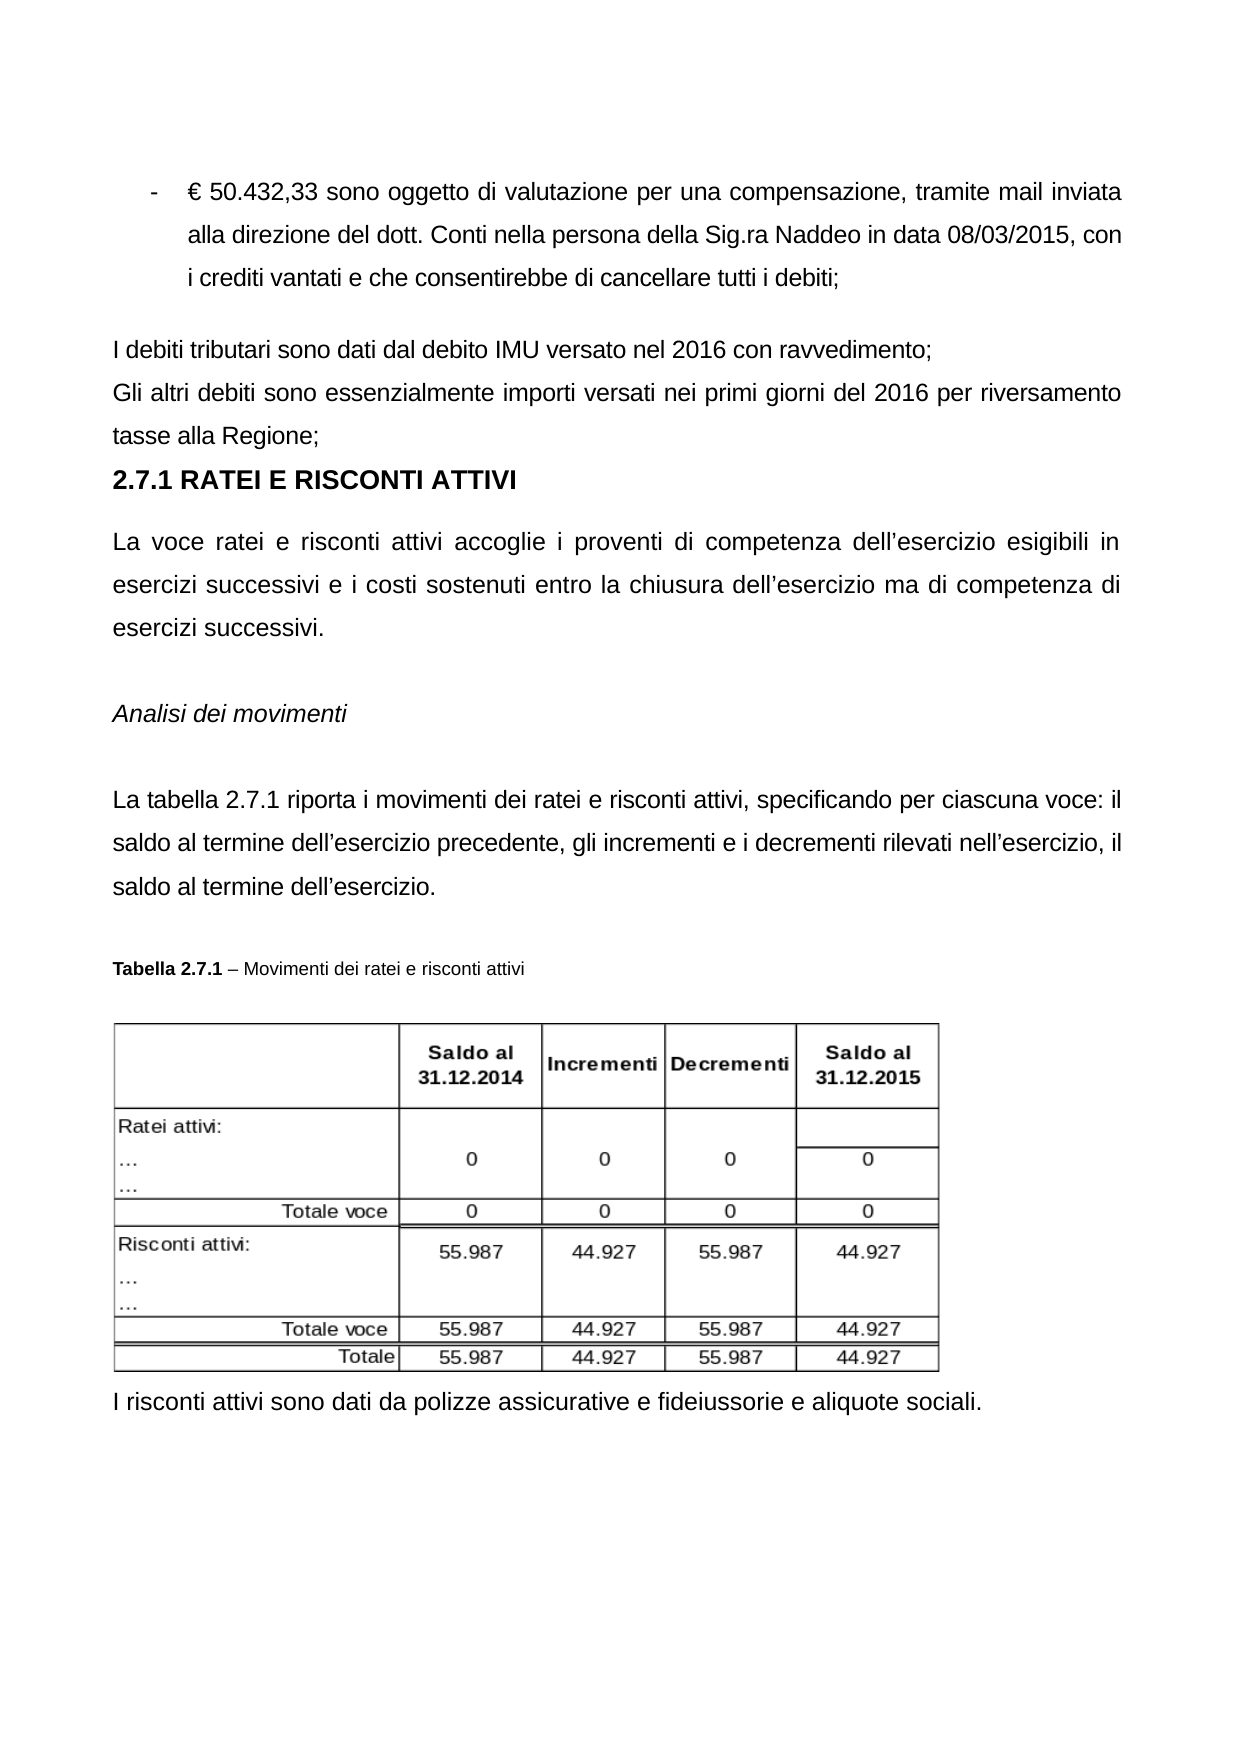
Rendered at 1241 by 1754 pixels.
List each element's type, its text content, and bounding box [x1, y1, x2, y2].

list € 50.432,33 sono oggetto di valutazione per una compensazione, tramite mail inviata alla direzione del dott. Conti nella persona della Sig.ra Naddeo in data 08/03/2015, con i crediti vantati e che consentirebbe di cancellare tutti i debiti; [150, 176, 1122, 291]
text I risconti attivi sono dati da polizze assicurative e fideiussorie e aliquote sociali. [112, 1387, 1122, 1416]
text Analisi dei movimenti [112, 699, 1122, 728]
text La tabella 2.7.1 riporta i movimenti dei ratei e risconti attivi, specificando per ciascuna voce: il saldo al termine dell’esercizio precedente, gli incrementi e i decrementi rilevati nell’esercizio, il saldo al termine dell’esercizio. [112, 785, 1122, 900]
subtitle 2.7.1 RATEI E RISCONTI ATTIVI [112, 464, 1122, 495]
text I debiti tributari sono dati dal debito IMU versato nel 2016 con ravvedimento; [112, 334, 1122, 363]
text La voce ratei e risconti attivi accoglie i proventi di competenza dell’esercizio esigibili in esercizi successivi e i costi sostenuti entro la chiusura dell’esercizio ma di competenza di esercizi successivi. [112, 526, 1122, 641]
text Gli altri debiti sono essenzialmente importi versati nei primi giorni del 2016 per riversamento tasse alla Regione; [112, 378, 1122, 449]
text Tabella 2.7.1 – Movimenti dei ratei e risconti attivi [112, 958, 1122, 979]
